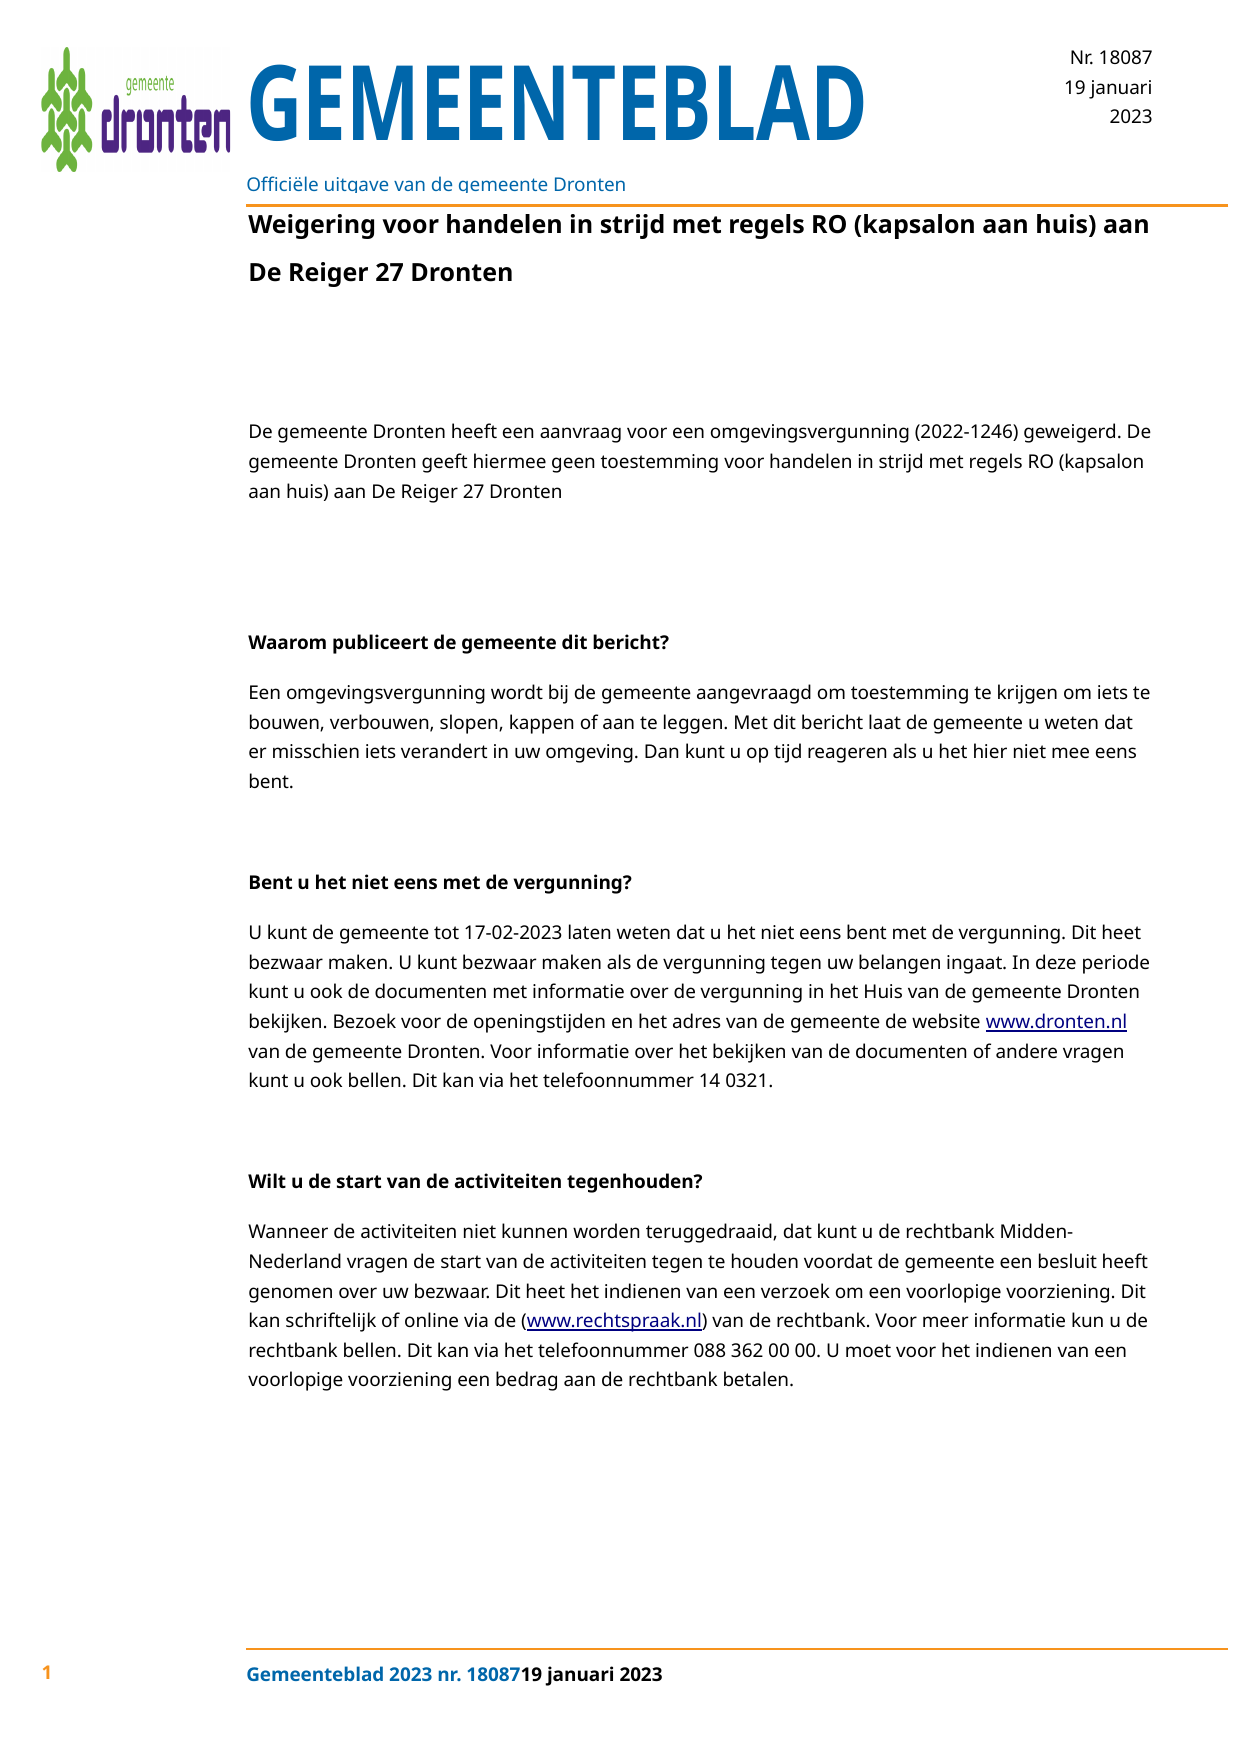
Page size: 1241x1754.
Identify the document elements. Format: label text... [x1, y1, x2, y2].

text Waarom publiceert de gemeente dit bericht? [248, 629, 1152, 655]
text Een omgevingsvergunning wordt bij de gemeente aangevraagd om toestemming te krijgen om iets te bouwen, verbouwen, slopen, kappen of aan te leggen. Met dit bericht laat de gemeente u weten dat er misschien iets verandert in uw omgeving. Dan kunt u op tijd reageren als u het hier niet mee eens bent. [248, 679, 1152, 794]
text U kunt de gemeente tot 17-02-2023 laten weten dat u het niet eens bent met de vergunning. Dit heet bezwaar maken. U kunt bezwaar maken als de vergunning tegen uw belangen ingaat. In deze periode kunt u ook de documenten met informatie over de vergunning in het Huis van de gemeente Dronten bekijken. Bezoek voor de openingstijden en het adres van de gemeente de website www.dronten.nl van de gemeente Dronten. Voor informatie over het bekijken van de documenten of andere vragen kunt u ook bellen. Dit kan via het telefoonnummer 14 0321. [248, 919, 1152, 1093]
text De gemeente Dronten heeft een aanvraag voor een omgevingsvergunning (2022-1246) geweigerd. De gemeente Dronten geeft hiermee geen toestemming voor handelen in strijd met regels RO (kapsalon aan huis) aan De Reiger 27 Dronten [248, 419, 1152, 504]
text Weigering voor handelen in strijd met regels RO (kapsalon aan huis) aan De Reiger 27 Dronten [248, 207, 1152, 288]
text Wanneer de activiteiten niet kunnen worden teruggedraaid, dat kunt u de rechtbank Midden-Nederland vragen de start van de activiteiten tegen te houden voordat de gemeente een besluit heeft genomen over uw bezwaar. Dit heet het indienen van een verzoek om een voorlopige voorziening. Dit kan schriftelijk of online via de (www.rechtspraak.nl) van de rechtbank. Voor meer informatie kun u de rechtbank bellen. Dit kan via het telefoonnummer 088 362 00 00. U moet voor het indienen van een voorlopige voorziening een bedrag aan de rechtbank betalen. [248, 1219, 1152, 1392]
text Bent u het niet eens met de vergunning? [248, 869, 1152, 895]
picture [41, 47, 231, 172]
text Wilt u de start van de activiteiten tegenhouden? [248, 1168, 1152, 1194]
